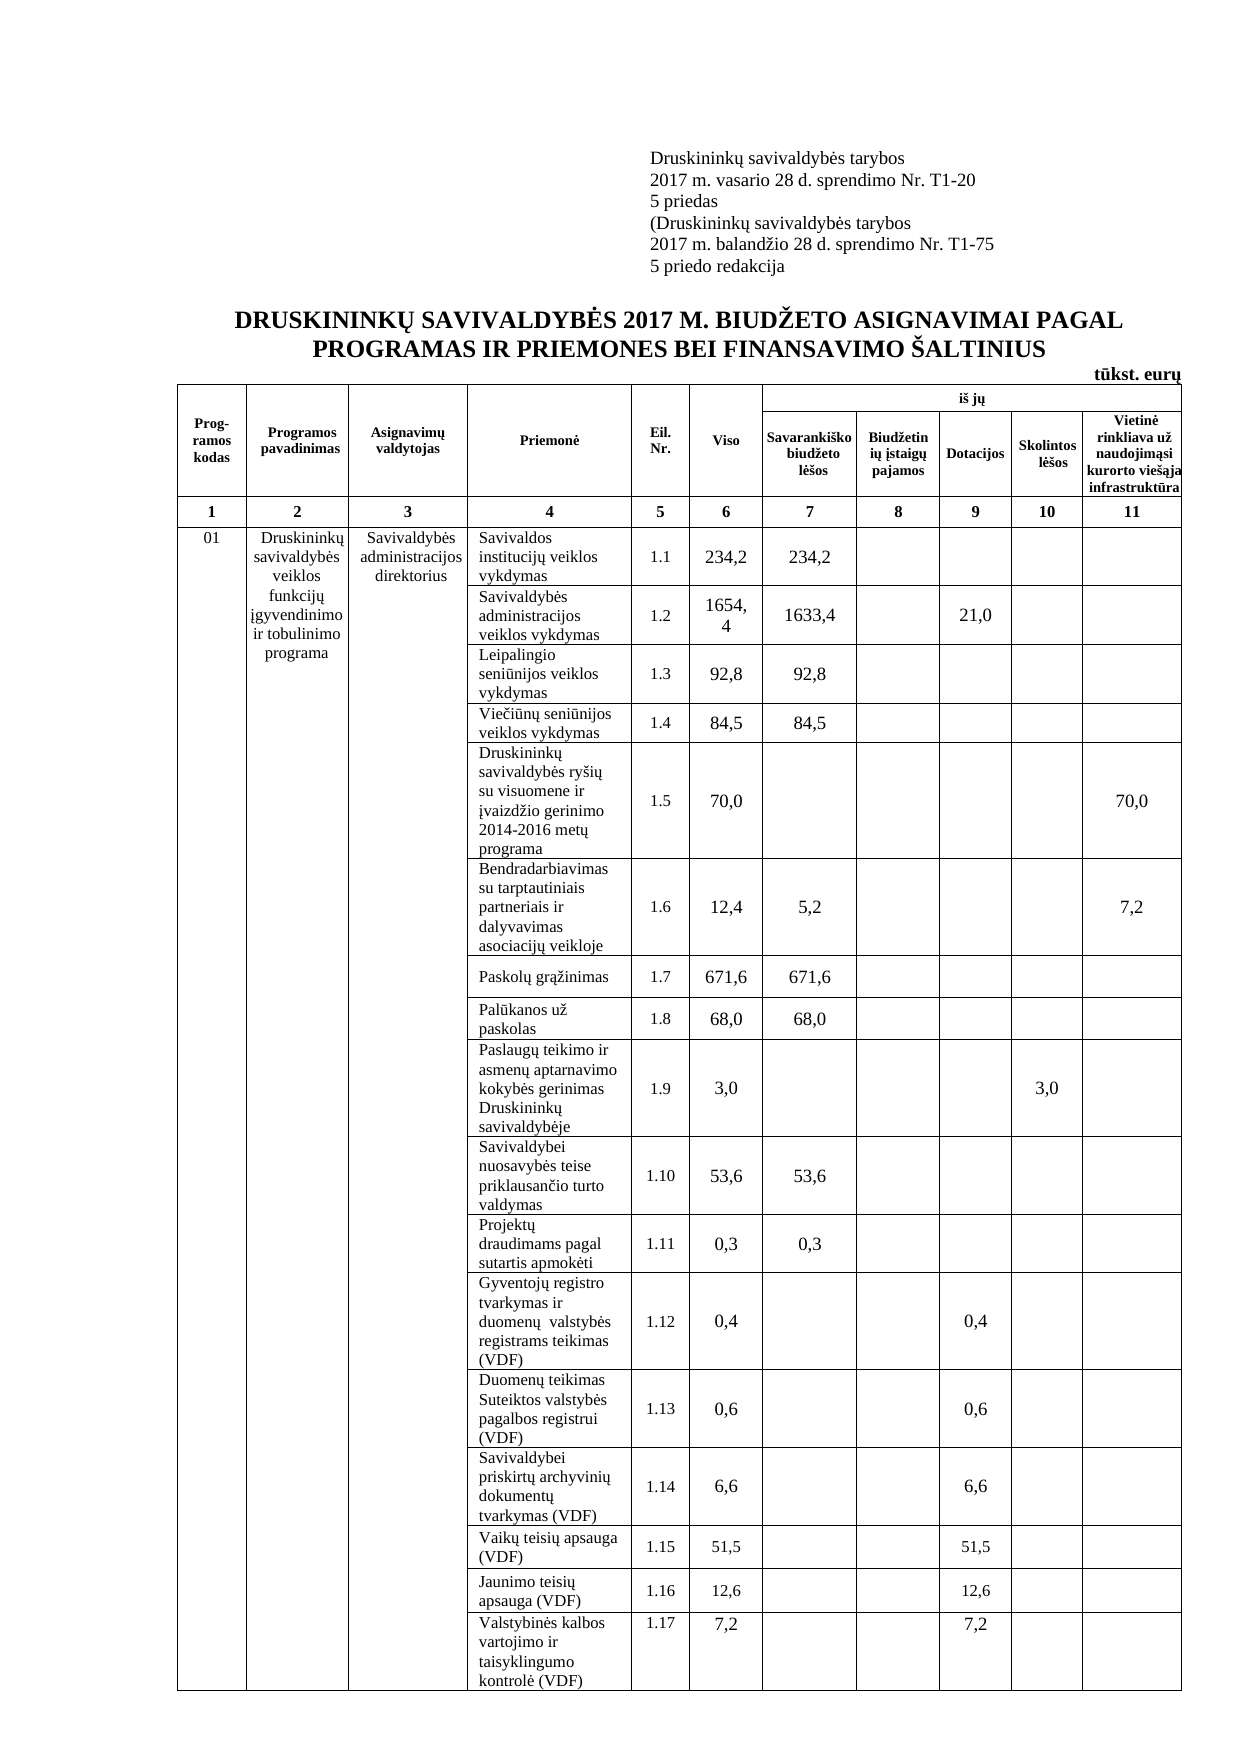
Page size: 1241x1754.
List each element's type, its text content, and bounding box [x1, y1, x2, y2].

table_cell 234,2 [763, 528, 856, 585]
table_cell [857, 645, 939, 702]
table_cell 92,8 [763, 645, 856, 702]
table_cell Vaikų teisių apsauga (VDF) [468, 1526, 631, 1568]
table_cell [1012, 1273, 1082, 1369]
table_cell [1012, 998, 1082, 1039]
table_cell [1012, 1448, 1082, 1524]
table_cell Vietinė rinkliava už naudojimąsi kurorto viešąja infrastruktūra [1083, 412, 1181, 496]
table_cell Paslaugų teikimo ir asmenų aptarnavimo kokybės gerinimas Druskininkų savivaldybėje [468, 1040, 631, 1136]
table_cell Duomenų teikimas Suteiktos valstybės pagalbos registrui (VDF) [468, 1370, 631, 1447]
table_cell [763, 1370, 856, 1447]
table_cell Druskininkų savivaldybės veiklos funkcijų įgyvendinimo ir tobulinimo programa [247, 528, 348, 1690]
table_cell 84,5 [763, 704, 856, 742]
table_cell 12,4 [690, 859, 762, 955]
table_cell Biudžetinių įstaigų pajamos [857, 412, 939, 496]
table_cell 0,4 [940, 1273, 1011, 1369]
table_cell [1083, 586, 1181, 644]
table_cell Projektų draudimams pagal sutartis apmokėti [468, 1215, 631, 1272]
table_cell 1.9 [632, 1040, 689, 1136]
text 2017 m. vasario 28 d. sprendimo Nr. T1-20 [177, 168, 1181, 190]
table_cell 70,0 [690, 743, 762, 858]
table_cell [857, 1273, 939, 1369]
table_cell [1083, 704, 1181, 742]
table_cell 1.3 [632, 645, 689, 702]
table_cell 0,3 [690, 1215, 762, 1272]
table_cell 0,4 [690, 1273, 762, 1369]
table_cell 01 [178, 528, 246, 1690]
table_cell 1.4 [632, 704, 689, 742]
table_cell 12,6 [940, 1569, 1011, 1612]
table_cell [1012, 586, 1082, 644]
table_cell 68,0 [763, 998, 856, 1039]
table_cell Leipalingio seniūnijos veiklos vykdymas [468, 645, 631, 702]
table_cell 10 [1012, 497, 1082, 527]
table_cell Gyventojų registro tvarkymas ir duomenų valstybės registrams teikimas (VDF) [468, 1273, 631, 1369]
table_cell 5 [632, 497, 689, 527]
table_cell [1083, 528, 1181, 585]
table_cell 21,0 [940, 586, 1011, 644]
table_cell [857, 1526, 939, 1568]
table_cell [857, 859, 939, 955]
text 5 priedas [177, 190, 1181, 212]
table_cell [1083, 645, 1181, 702]
table_cell 51,5 [940, 1526, 1011, 1568]
table_cell Jaunimo teisių apsauga (VDF) [468, 1569, 631, 1612]
table_cell 8 [857, 497, 939, 527]
table_cell [763, 1613, 856, 1690]
table_cell 1.6 [632, 859, 689, 955]
table_cell 234,2 [690, 528, 762, 585]
table_cell Valstybinės kalbos vartojimo ir taisyklingumo kontrolė (VDF) [468, 1613, 631, 1690]
table_cell 1.17 [632, 1613, 689, 1690]
table_header Viso [690, 385, 762, 496]
table_cell [1083, 956, 1181, 997]
table_cell Savivaldybės administracijos direktorius [349, 528, 467, 1690]
table_cell [1012, 859, 1082, 955]
table_cell 53,6 [690, 1137, 762, 1214]
table_cell Bendradarbiavimas su tarptautiniais partneriais ir dalyvavimas asociacijų veikloje [468, 859, 631, 955]
text DRUSKININKŲ SAVIVALDYBĖS 2017 M. BIUDŽETO ASIGNAVIMAI PAGAL PROGRAMAS IR PRIEMONES BEI FINANSAVIMO ŠALTINIUS [177, 305, 1181, 362]
table_cell 1.2 [632, 586, 689, 644]
table_cell [763, 1526, 856, 1568]
table_cell Savivaldybei priskirtų archyvinių dokumentų tvarkymas (VDF) [468, 1448, 631, 1524]
table_cell [940, 528, 1011, 585]
table_cell [857, 528, 939, 585]
table_cell [1012, 1569, 1082, 1612]
table_cell 1.15 [632, 1526, 689, 1568]
text Druskininkų savivaldybės tarybos [365, 147, 1181, 168]
table_cell 53,6 [763, 1137, 856, 1214]
table_cell Dotacijos [940, 412, 1011, 496]
table_cell [857, 743, 939, 858]
table_cell [857, 998, 939, 1039]
table_cell [763, 1448, 856, 1524]
table_header Prog-ramos kodas [178, 385, 246, 496]
text 5 priedo redakcija [177, 255, 1181, 276]
table_cell 68,0 [690, 998, 762, 1039]
table_cell [1083, 1526, 1181, 1568]
table_cell 2 [247, 497, 348, 527]
table_cell Viečiūnų seniūnijos veiklos vykdymas [468, 704, 631, 742]
table_cell [857, 586, 939, 644]
table_cell [1083, 1137, 1181, 1214]
table_cell 1.5 [632, 743, 689, 858]
table_cell [1012, 704, 1082, 742]
table_cell 7,2 [1083, 859, 1181, 955]
table_cell Savivaldos institucijų veiklos vykdymas [468, 528, 631, 585]
table_cell 1.7 [632, 956, 689, 997]
table_header Asignavimų valdytojas [349, 385, 467, 496]
table_cell [940, 998, 1011, 1039]
table_header Programos pavadinimas [247, 385, 348, 496]
table_cell 3 [349, 497, 467, 527]
table_header Priemonė [468, 385, 631, 496]
table_cell 0,6 [690, 1370, 762, 1447]
table_cell [1012, 956, 1082, 997]
table_cell [857, 704, 939, 742]
table_cell [1083, 1215, 1181, 1272]
table_cell 51,5 [690, 1526, 762, 1568]
table_cell 1.10 [632, 1137, 689, 1214]
table_cell [857, 1448, 939, 1524]
table_cell [1083, 1569, 1181, 1612]
table_cell 1.12 [632, 1273, 689, 1369]
table_cell Palūkanos už paskolas [468, 998, 631, 1039]
table_cell [940, 956, 1011, 997]
table_cell [763, 1569, 856, 1612]
table_cell 1633,4 [763, 586, 856, 644]
text tūkst. eurų [177, 362, 1181, 384]
table_cell [940, 1137, 1011, 1214]
table_cell 92,8 [690, 645, 762, 702]
text (Druskininkų savivaldybės tarybos [177, 212, 1181, 233]
table_cell 11 [1083, 497, 1181, 527]
table_cell [1012, 1526, 1082, 1568]
table_cell 6,6 [690, 1448, 762, 1524]
table_header Eil. Nr. [632, 385, 689, 496]
table_cell [1083, 1613, 1181, 1690]
table_cell 5,2 [763, 859, 856, 955]
table_cell 1 [178, 497, 246, 527]
table_cell [763, 1273, 856, 1369]
table_cell [1012, 645, 1082, 702]
table_cell [940, 859, 1011, 955]
table_cell 7,2 [690, 1613, 762, 1690]
table_cell 4 [468, 497, 631, 527]
table_cell [857, 1569, 939, 1612]
table_cell Savarankiško biudžeto lėšos [763, 412, 856, 496]
table_cell 671,6 [690, 956, 762, 997]
table_cell [857, 1215, 939, 1272]
table_cell Paskolų grąžinimas [468, 956, 631, 997]
table_cell [940, 704, 1011, 742]
table_cell 70,0 [1083, 743, 1181, 858]
table_cell [940, 645, 1011, 702]
table_cell 0,3 [763, 1215, 856, 1272]
table_header iš jų [763, 385, 1181, 411]
table_cell [1083, 1273, 1181, 1369]
table_cell 0,6 [940, 1370, 1011, 1447]
table_cell [1012, 743, 1082, 858]
table_cell 3,0 [690, 1040, 762, 1136]
table_cell 6 [690, 497, 762, 527]
table_cell [857, 1137, 939, 1214]
table_cell Druskininkų savivaldybės ryšių su visuomene ir įvaizdžio gerinimo 2014-2016 metų programa [468, 743, 631, 858]
table_cell [1012, 1137, 1082, 1214]
table_cell Savivaldybei nuosavybės teise priklausančio turto valdymas [468, 1137, 631, 1214]
table_cell [1012, 1215, 1082, 1272]
table_cell 1.1 [632, 528, 689, 585]
table_cell [857, 1370, 939, 1447]
table_cell [940, 1040, 1011, 1136]
table_cell 12,6 [690, 1569, 762, 1612]
table_cell [763, 1040, 856, 1136]
table_cell 1.8 [632, 998, 689, 1039]
table_cell [940, 743, 1011, 858]
table_cell 671,6 [763, 956, 856, 997]
table_cell [1012, 1370, 1082, 1447]
table_cell 1654,4 [690, 586, 762, 644]
table_cell [1083, 1040, 1181, 1136]
table_cell 7 [763, 497, 856, 527]
table_cell 3,0 [1012, 1040, 1082, 1136]
table_cell 84,5 [690, 704, 762, 742]
table_cell [940, 1215, 1011, 1272]
table_cell Savivaldybės administracijos veiklos vykdymas [468, 586, 631, 644]
text 2017 m. balandžio 28 d. sprendimo Nr. T1-75 [177, 233, 1181, 255]
table_cell [857, 956, 939, 997]
table_cell [763, 743, 856, 858]
table_cell Skolintos lėšos [1012, 412, 1082, 496]
table_cell [1083, 998, 1181, 1039]
table_cell [1083, 1448, 1181, 1524]
table_cell 1.14 [632, 1448, 689, 1524]
table_cell 1.16 [632, 1569, 689, 1612]
table_cell 1.11 [632, 1215, 689, 1272]
table_cell [1012, 528, 1082, 585]
table_cell [1012, 1613, 1082, 1690]
table_cell 9 [940, 497, 1011, 527]
table_cell [857, 1613, 939, 1690]
table_cell [1083, 1370, 1181, 1447]
table_cell 7,2 [940, 1613, 1011, 1690]
table_cell [857, 1040, 939, 1136]
table_cell 6,6 [940, 1448, 1011, 1524]
table_cell 1.13 [632, 1370, 689, 1447]
